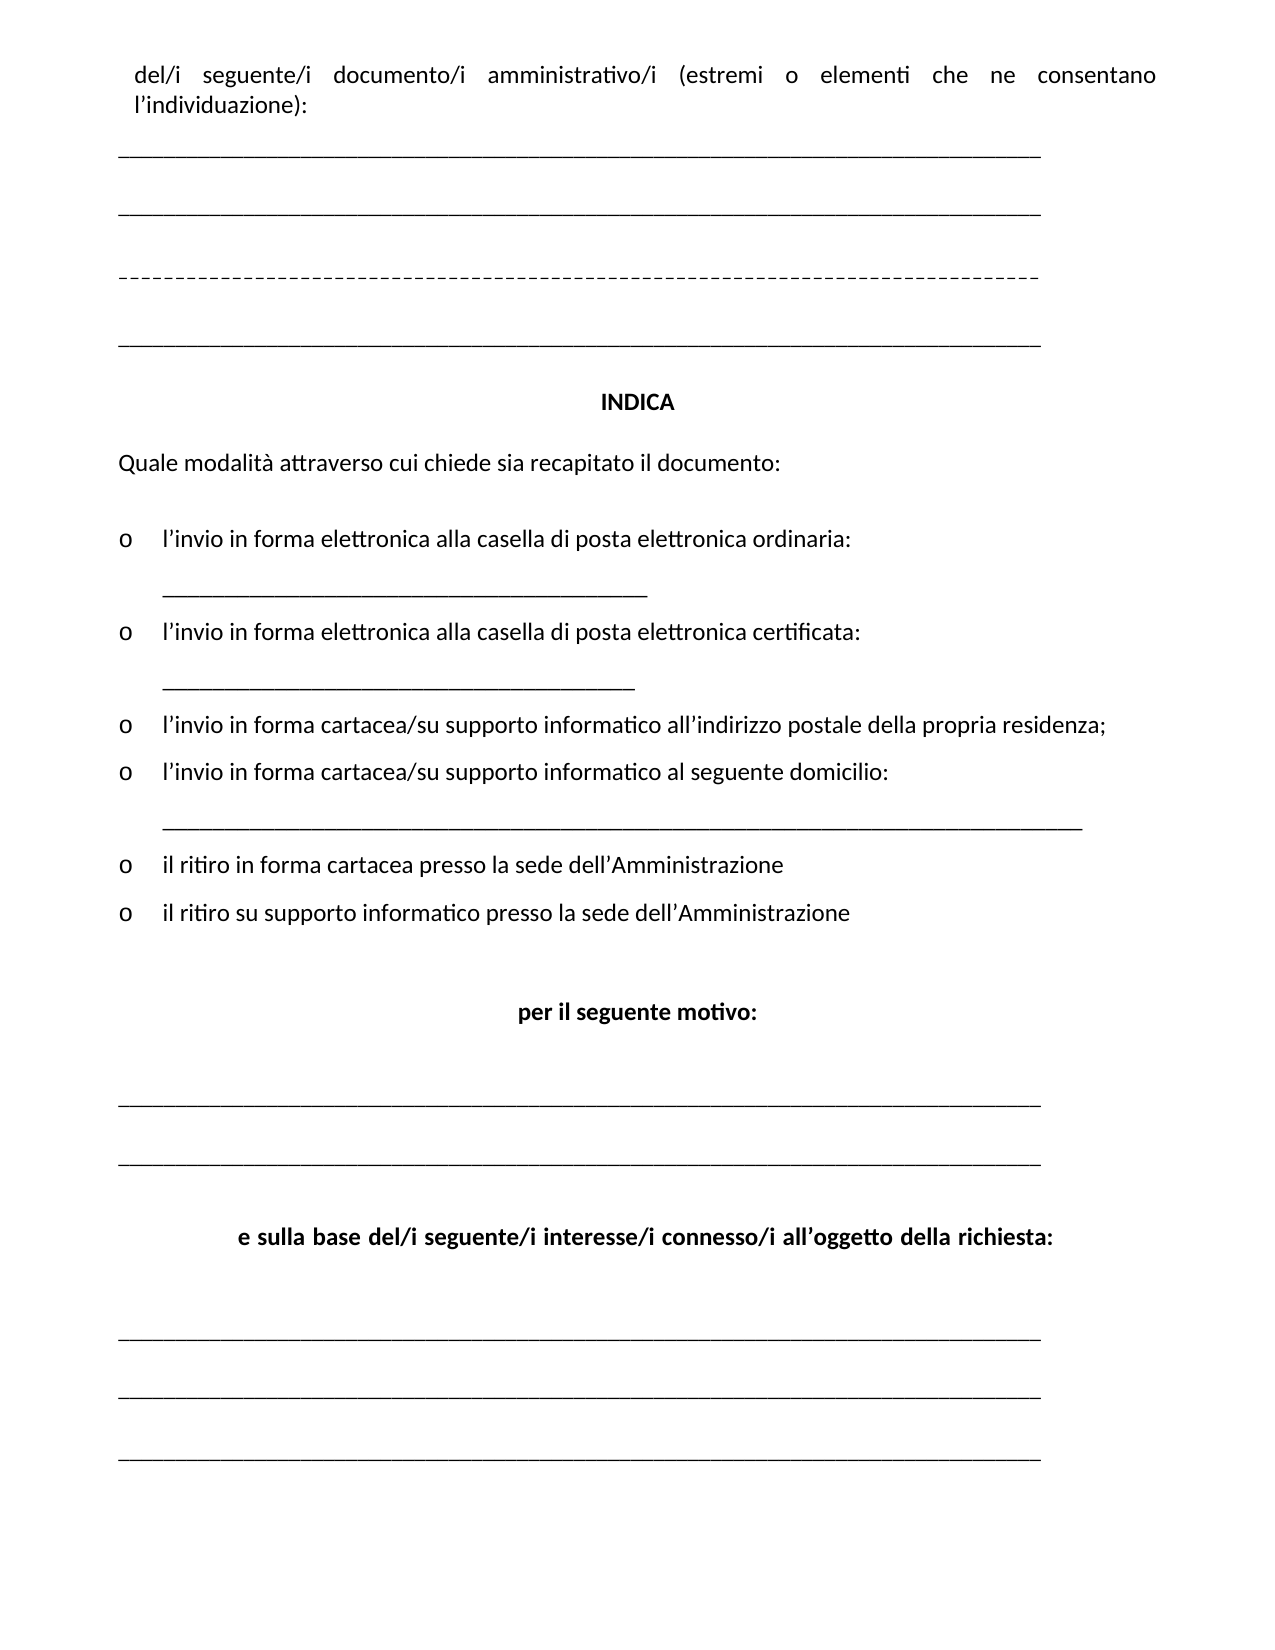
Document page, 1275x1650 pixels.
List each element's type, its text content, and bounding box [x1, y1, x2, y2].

text _________________________________________________________________________________ [118, 1082, 1157, 1110]
text _________________________________________________________________________________ [118, 254, 1157, 282]
list il ritiro su supporto informatico presso la sede dell’Amministrazione [118, 897, 1157, 928]
text _________________________________________________________________________________ [118, 322, 1157, 351]
text _________________________________________________________________________________ [118, 1436, 1157, 1464]
list l’invio in forma elettronica alla casella di posta elettronica certificata: ______________________________________ [118, 616, 1157, 693]
list il ritiro in forma cartacea presso la sede dell’Amministrazione [118, 849, 1157, 881]
text INDICA [118, 386, 1157, 417]
text _________________________________________________________________________________ [118, 1141, 1157, 1169]
text _________________________________________________________________________________ [118, 1374, 1157, 1402]
text _________________________________________________________________________________ [118, 133, 1157, 161]
text _________________________________________________________________________________ [118, 1316, 1157, 1344]
list l’invio in forma cartacea/su supporto informatico all’indirizzo postale della propria residenza; [118, 709, 1157, 741]
list l’invio in forma elettronica alla casella di posta elettronica ordinaria: _______________________________________ [118, 523, 1157, 601]
text del/i seguente/i documento/i amministrativo/i (estremi o elementi che ne consentano l’individuazione): [134, 59, 1157, 120]
list l’invio in forma cartacea/su supporto informatico al seguente domicilio: __________________________________________________________________________ [118, 756, 1157, 834]
text Quale modalità attraverso cui chiede sia recapitato il documento: [118, 447, 1157, 478]
text e sulla base del/i seguente/i interesse/i connesso/i all’oggetto della richiesta: [134, 1221, 1157, 1251]
text _________________________________________________________________________________ [118, 191, 1157, 219]
text per il seguente motivo: [118, 996, 1157, 1027]
